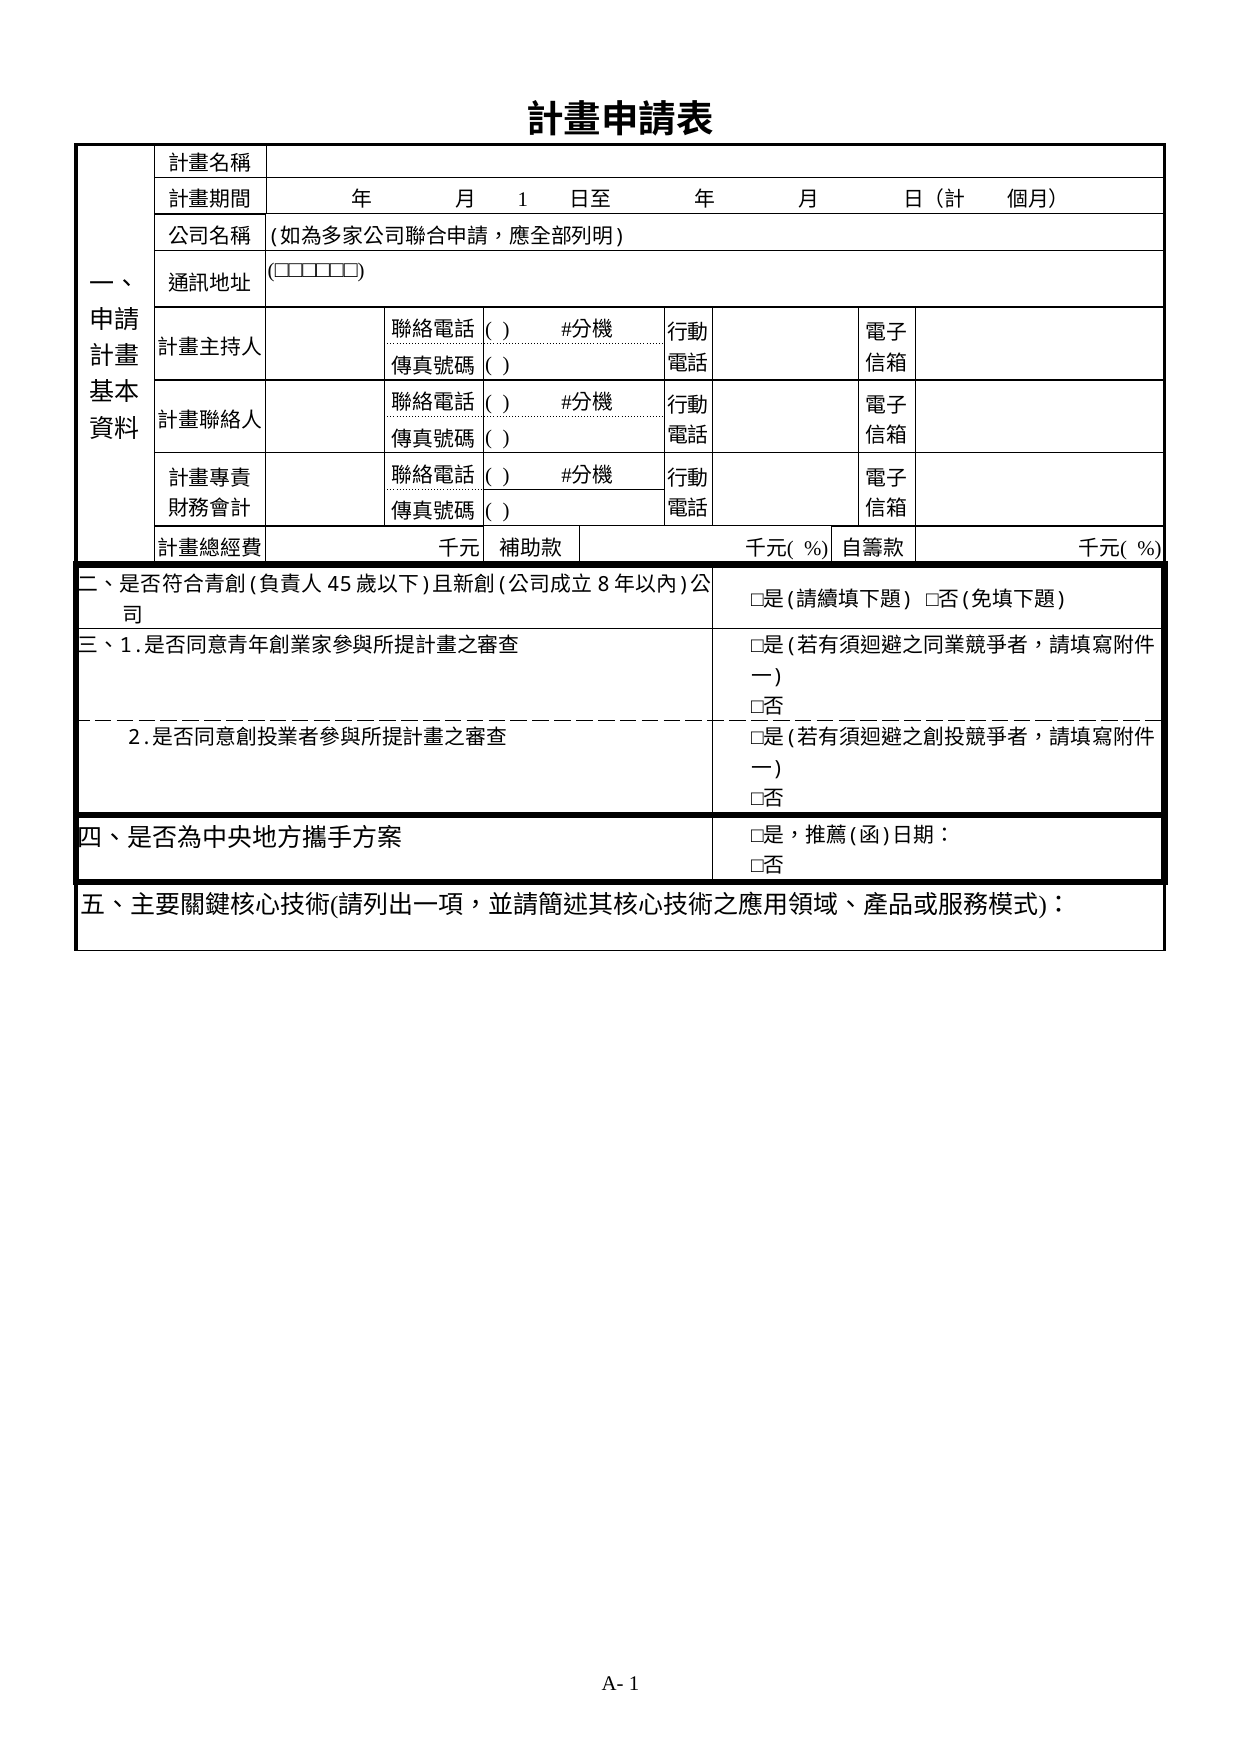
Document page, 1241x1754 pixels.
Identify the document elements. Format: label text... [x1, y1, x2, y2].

table_cell 計畫聯絡人 [155, 381, 265, 452]
table_cell [916, 453, 1163, 525]
table_cell [916, 308, 1163, 379]
table_cell 千元( %) [580, 526, 831, 561]
table_cell □是(若有須迴避之創投競爭者，請填寫附件一) □否 [713, 720, 1161, 812]
table_cell 千元( %) [916, 527, 1163, 561]
table_cell 計畫主持人 [155, 308, 265, 379]
table_cell [266, 381, 384, 452]
table_cell 四、是否為中央地方攜手方案 [79, 818, 712, 878]
table_cell 二、是否符合青創(負責人45歲以下)且新創(公司成立8年以內)公司 [79, 568, 712, 628]
table_cell 三、1.是否同意青年創業家參與所提計畫之審查 [79, 629, 712, 719]
table_cell □是(請續填下題) □否(免填下題) [713, 568, 1161, 628]
table_cell (□□□□□□) [266, 251, 1163, 306]
table_cell 傳真號碼 [385, 416, 483, 452]
table_cell 計畫期間 [155, 178, 266, 213]
table_cell 電子信箱 [859, 453, 915, 525]
table_header 一、申請計畫基本資料 [78, 146, 154, 561]
table_cell ( ) #分機 [484, 308, 664, 343]
table_cell 電子信箱 [859, 308, 915, 379]
table_cell 聯絡電話 [385, 308, 483, 343]
table_cell 聯絡電話 [385, 381, 483, 416]
table_cell 千元 [266, 527, 483, 561]
table_cell 聯絡電話 [385, 453, 483, 488]
table_cell ( ) [484, 416, 664, 452]
table_header 計畫名稱 [155, 146, 266, 176]
table_cell 年 月 1 日至 年 月 日（計 個月） [267, 178, 1163, 213]
table_cell (如為多家公司聯合申請，應全部列明) [266, 214, 1163, 249]
table_cell 補助款 [484, 526, 579, 561]
table_cell [713, 381, 858, 452]
table_cell 電子信箱 [859, 381, 915, 452]
table_cell ( ) #分機 [484, 453, 664, 488]
table_cell 自籌款 [832, 527, 915, 561]
table_cell 五、主要關鍵核心技術(請列出一項，並請簡述其核心技術之應用領域、產品或服務模式)： [78, 885, 1163, 950]
table_cell [916, 381, 1163, 452]
table_cell ( ) #分機 [484, 381, 664, 416]
table_cell [713, 453, 858, 525]
table_header [267, 146, 1163, 176]
table_cell 計畫專責 財務會計 [155, 453, 265, 525]
table_cell [713, 308, 858, 379]
table_cell 傳真號碼 [385, 489, 483, 525]
table_cell [266, 453, 384, 525]
table_cell 傳真號碼 [385, 343, 483, 379]
table_cell 公司名稱 [155, 215, 265, 249]
table_cell 行動 電話 [665, 453, 712, 525]
table_cell 通訊地址 [155, 251, 265, 306]
table_cell ( ) [484, 343, 664, 379]
text 計畫申請表 [118, 89, 1121, 143]
table_cell 行動 電話 [665, 308, 712, 379]
table_cell 行動 電話 [665, 381, 712, 452]
table_cell 計畫總經費 [155, 527, 265, 561]
table_cell [266, 308, 384, 379]
table_cell □是，推薦(函)日期： □否 [713, 818, 1161, 878]
table_cell □是(若有須迴避之同業競爭者，請填寫附件一) □否 [713, 629, 1161, 719]
table_cell ( ) [484, 490, 664, 525]
table_cell 2.是否同意創投業者參與所提計畫之審查 [79, 720, 712, 812]
